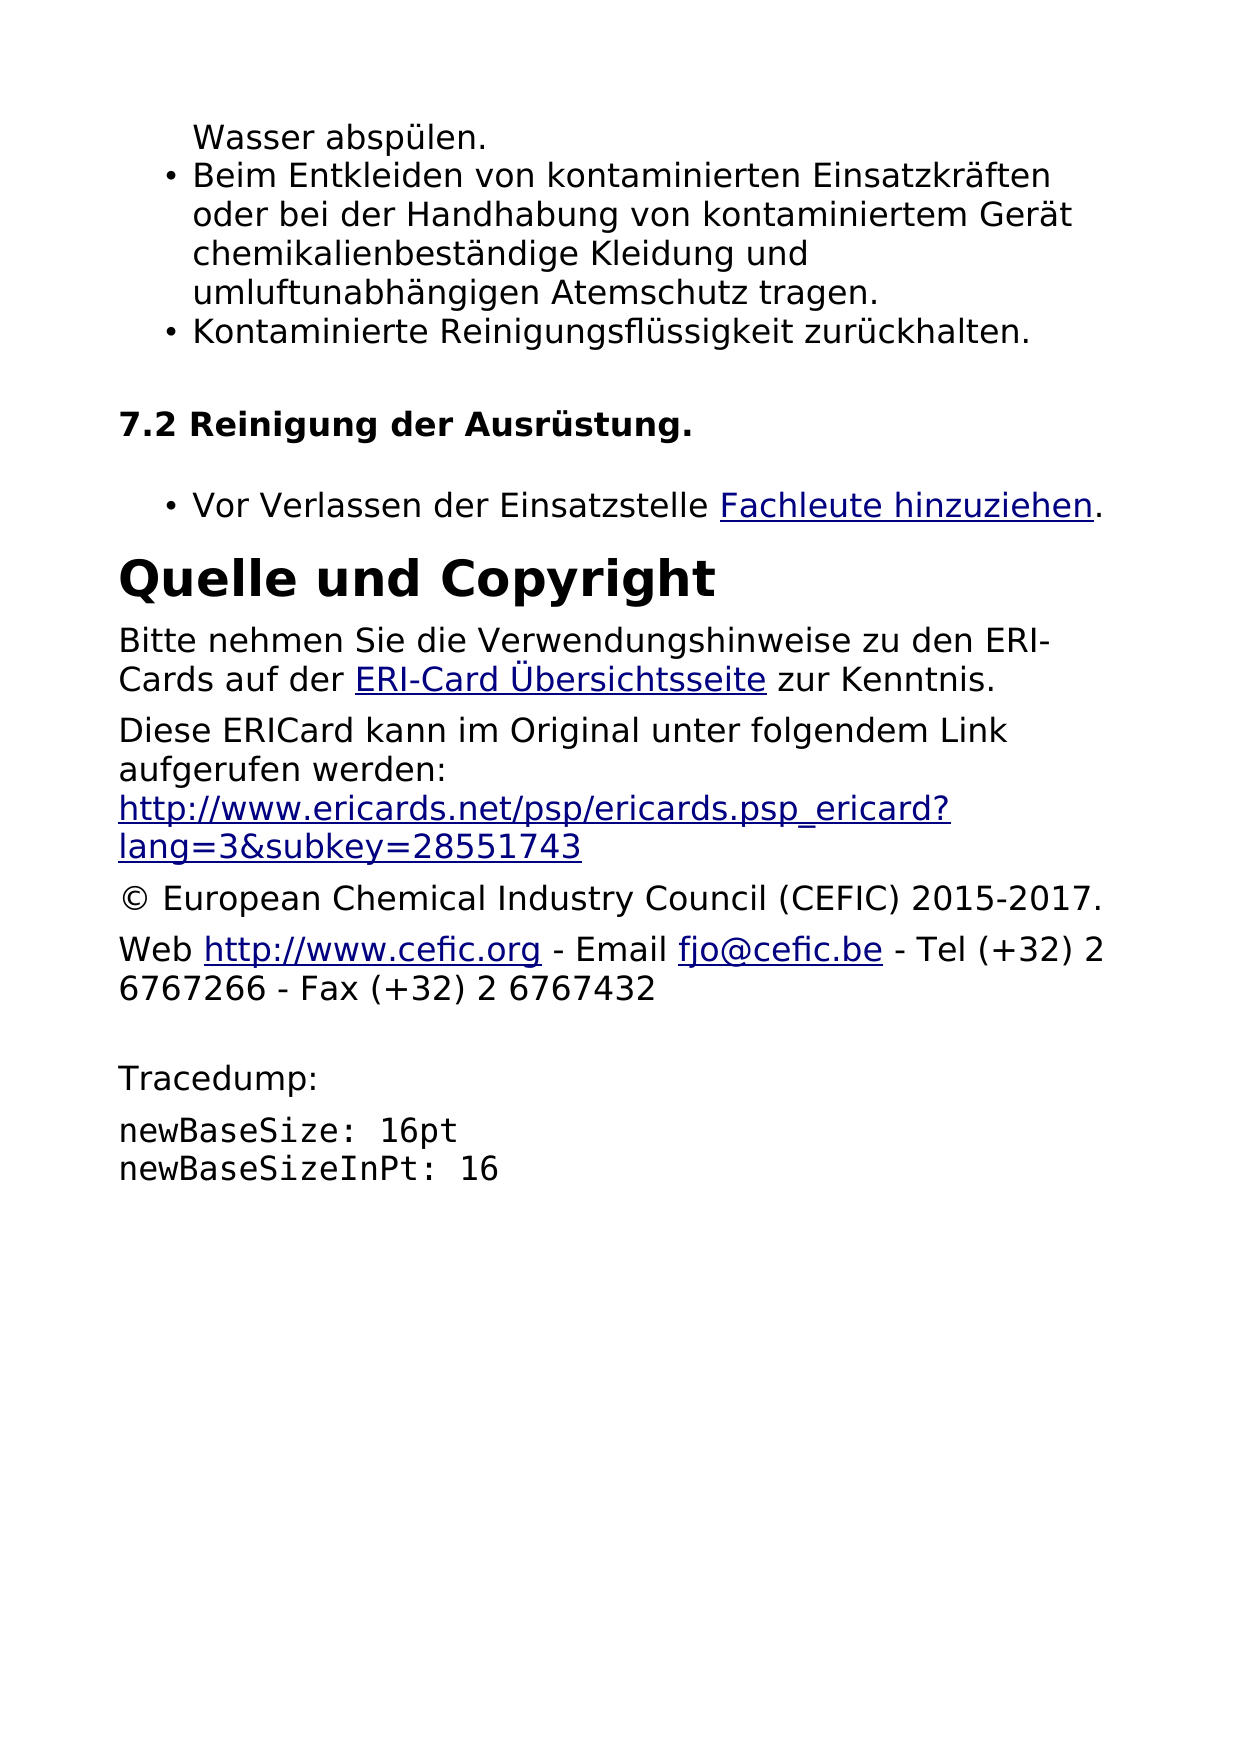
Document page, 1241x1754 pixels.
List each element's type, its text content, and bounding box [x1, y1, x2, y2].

list Wasser abspülen. [177, 118, 1122, 157]
text newBaseSize: 16pt newBaseSizeInPt: 16 [118, 1111, 1122, 1189]
text Web http://www.cefic.org - Email fjo@cefic.be - Tel (+32) 2 6767266 - Fax (+32) 2 6767432 [118, 931, 1122, 1008]
subtitle 7.2 Reinigung der Ausrüstung. [118, 406, 1122, 444]
subtitle Quelle und Copyright [118, 550, 1122, 609]
text Bitte nehmen Sie die Verwendungshinweise zu den ERI-Cards auf der ERI-Card Übersichtsseite zur Kenntnis. [118, 621, 1122, 699]
text Tracedump: [118, 1021, 1122, 1098]
list Beim Entkleiden von kontaminierten Einsatzkräften oder bei der Handhabung von kontaminiertem Gerät chemikalienbeständige Kleidung und umluftunabhängigen Atemschutz tragen. [177, 157, 1122, 312]
text © European Chemical Industry Council (CEFIC) 2015-2017. [118, 879, 1122, 918]
text Diese ERICard kann im Original unter folgendem Link aufgerufen werden: http://www.ericards.net/psp/ericards.psp_ericard?lang=3&subkey=28551743 [118, 711, 1122, 867]
list Kontaminierte Reinigungsflüssigkeit zurückhalten. [177, 312, 1122, 351]
list Vor Verlassen der Einsatzstelle Fachleute hinzuziehen. [177, 487, 1122, 525]
